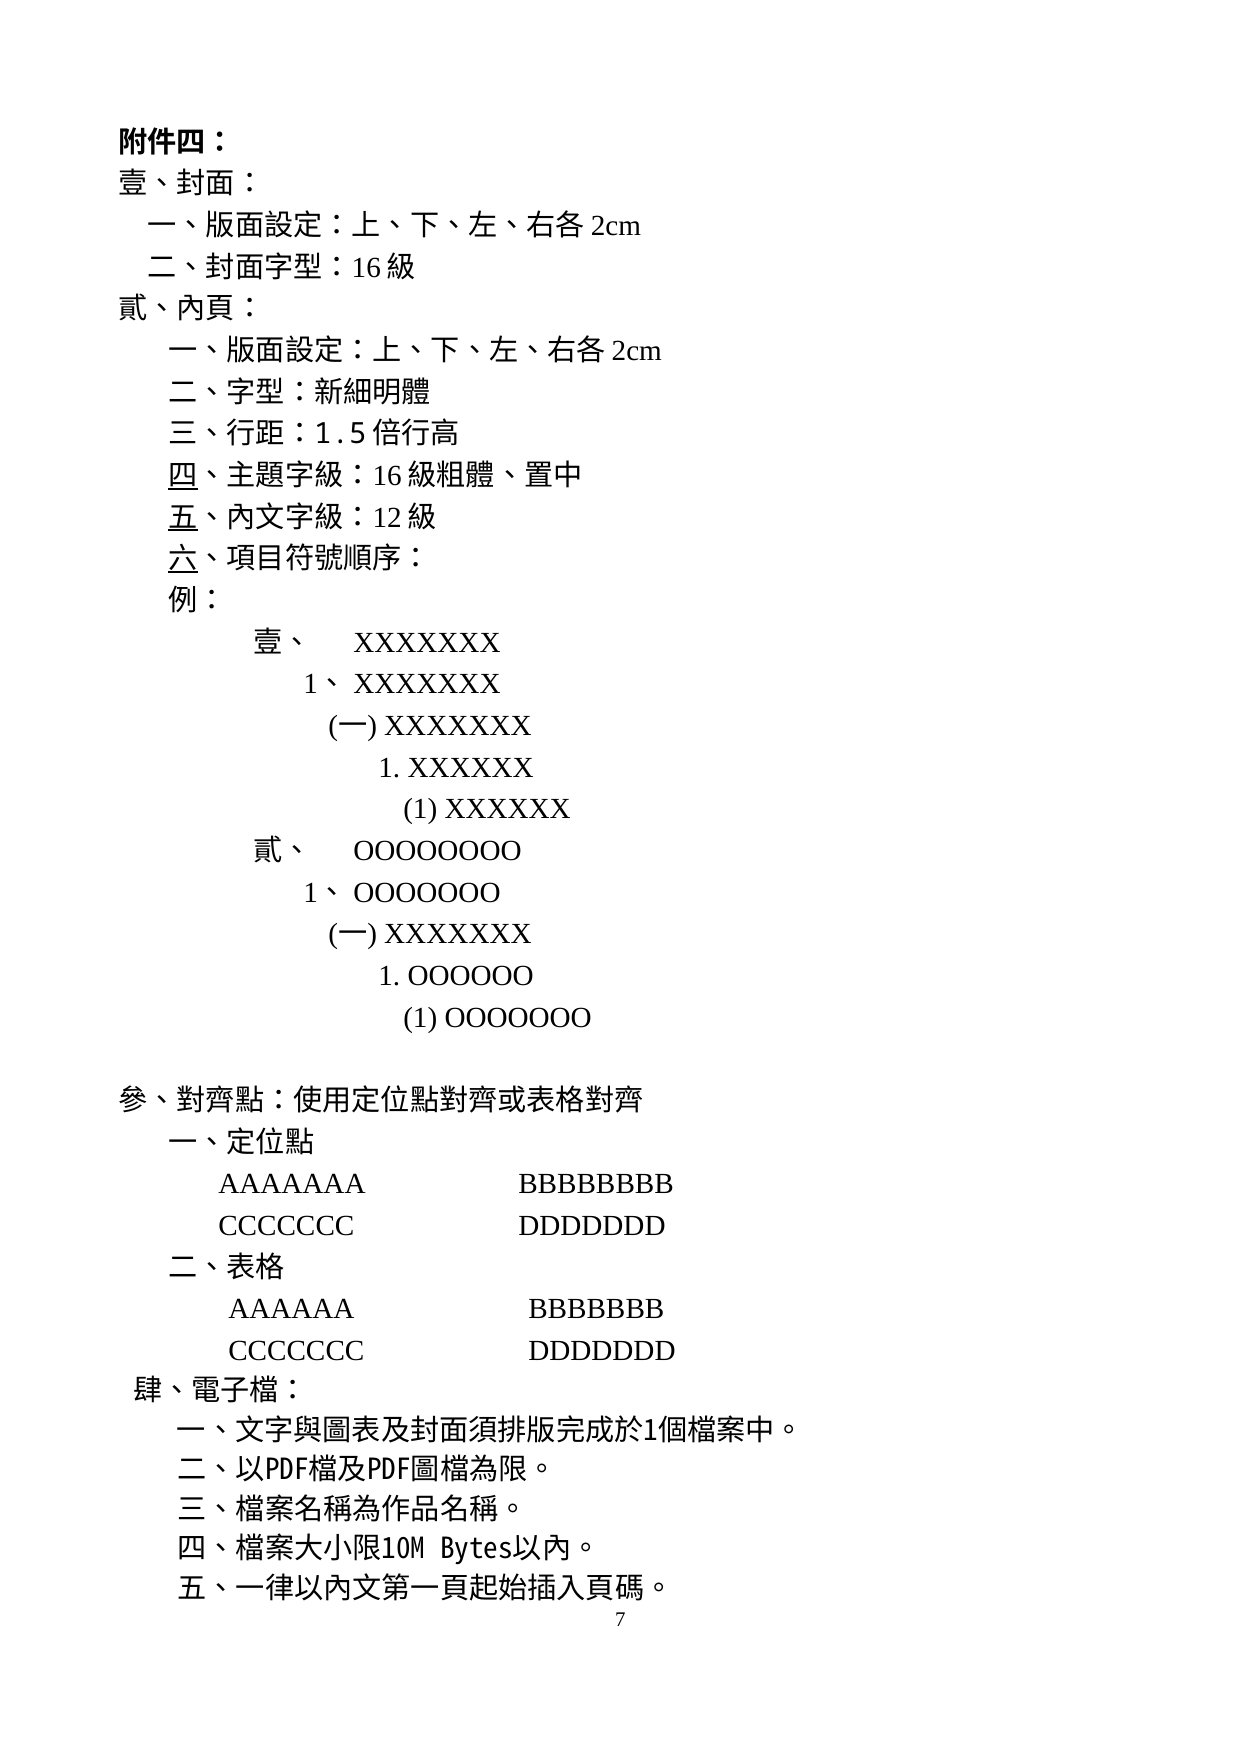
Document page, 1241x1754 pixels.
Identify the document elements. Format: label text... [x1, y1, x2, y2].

text 二、封面字型：16級 [118, 244, 1122, 285]
text 壹、封面： [118, 160, 1122, 202]
text 二、以PDF檔及PDF圖檔為限。 [118, 1448, 1122, 1487]
text 一、文字與圖表及封面須排版完成於1個檔案中。 [118, 1408, 1122, 1448]
text 附件四： [118, 118, 1122, 160]
text AAAAAAA BBBBBBBB [118, 1160, 1122, 1202]
text 貳、內頁： [118, 285, 1122, 327]
table_header XXXXXXX XXXXXXX (一) XXXXXXX 1. XXXXXX (1) XXXXXX OOOOOOOO OOOOOOO (一) XXXXXXX 1. OOOOOO (1) OOOOOOO [242, 619, 754, 1035]
text 四、主題字級：16級粗體、置中 [168, 452, 1122, 494]
text 三、行距：1.5倍行高 [168, 410, 1122, 452]
text 五、一律以內文第一頁起始插入頁碼。 [118, 1567, 1122, 1606]
table_header BBBBBBB [517, 1285, 742, 1327]
text 肆、電子檔： [118, 1369, 1122, 1408]
text 一、版面設定：上、下、左、右各2cm [118, 202, 1122, 244]
text 參、對齊點：使用定位點對齊或表格對齊 [118, 1077, 1122, 1119]
table_cell CCCCCCC [217, 1327, 517, 1369]
text 一、定位點 [168, 1119, 1122, 1160]
text 二、表格 [168, 1244, 1122, 1285]
text 一、版面設定：上、下、左、右各2cm [168, 327, 1122, 369]
table_header AAAAAA [217, 1285, 517, 1327]
text 二、字型：新細明體 [168, 369, 1122, 410]
text 四、檔案大小限10M Bytes以內。 [118, 1527, 1122, 1567]
text 六、項目符號順序： 例： [168, 535, 1122, 619]
text CCCCCCC DDDDDDD [118, 1202, 1122, 1244]
text 五、內文字級：12級 [168, 494, 1122, 535]
text 三、檔案名稱為作品名稱。 [118, 1487, 1122, 1527]
table_cell DDDDDDD [517, 1327, 742, 1369]
